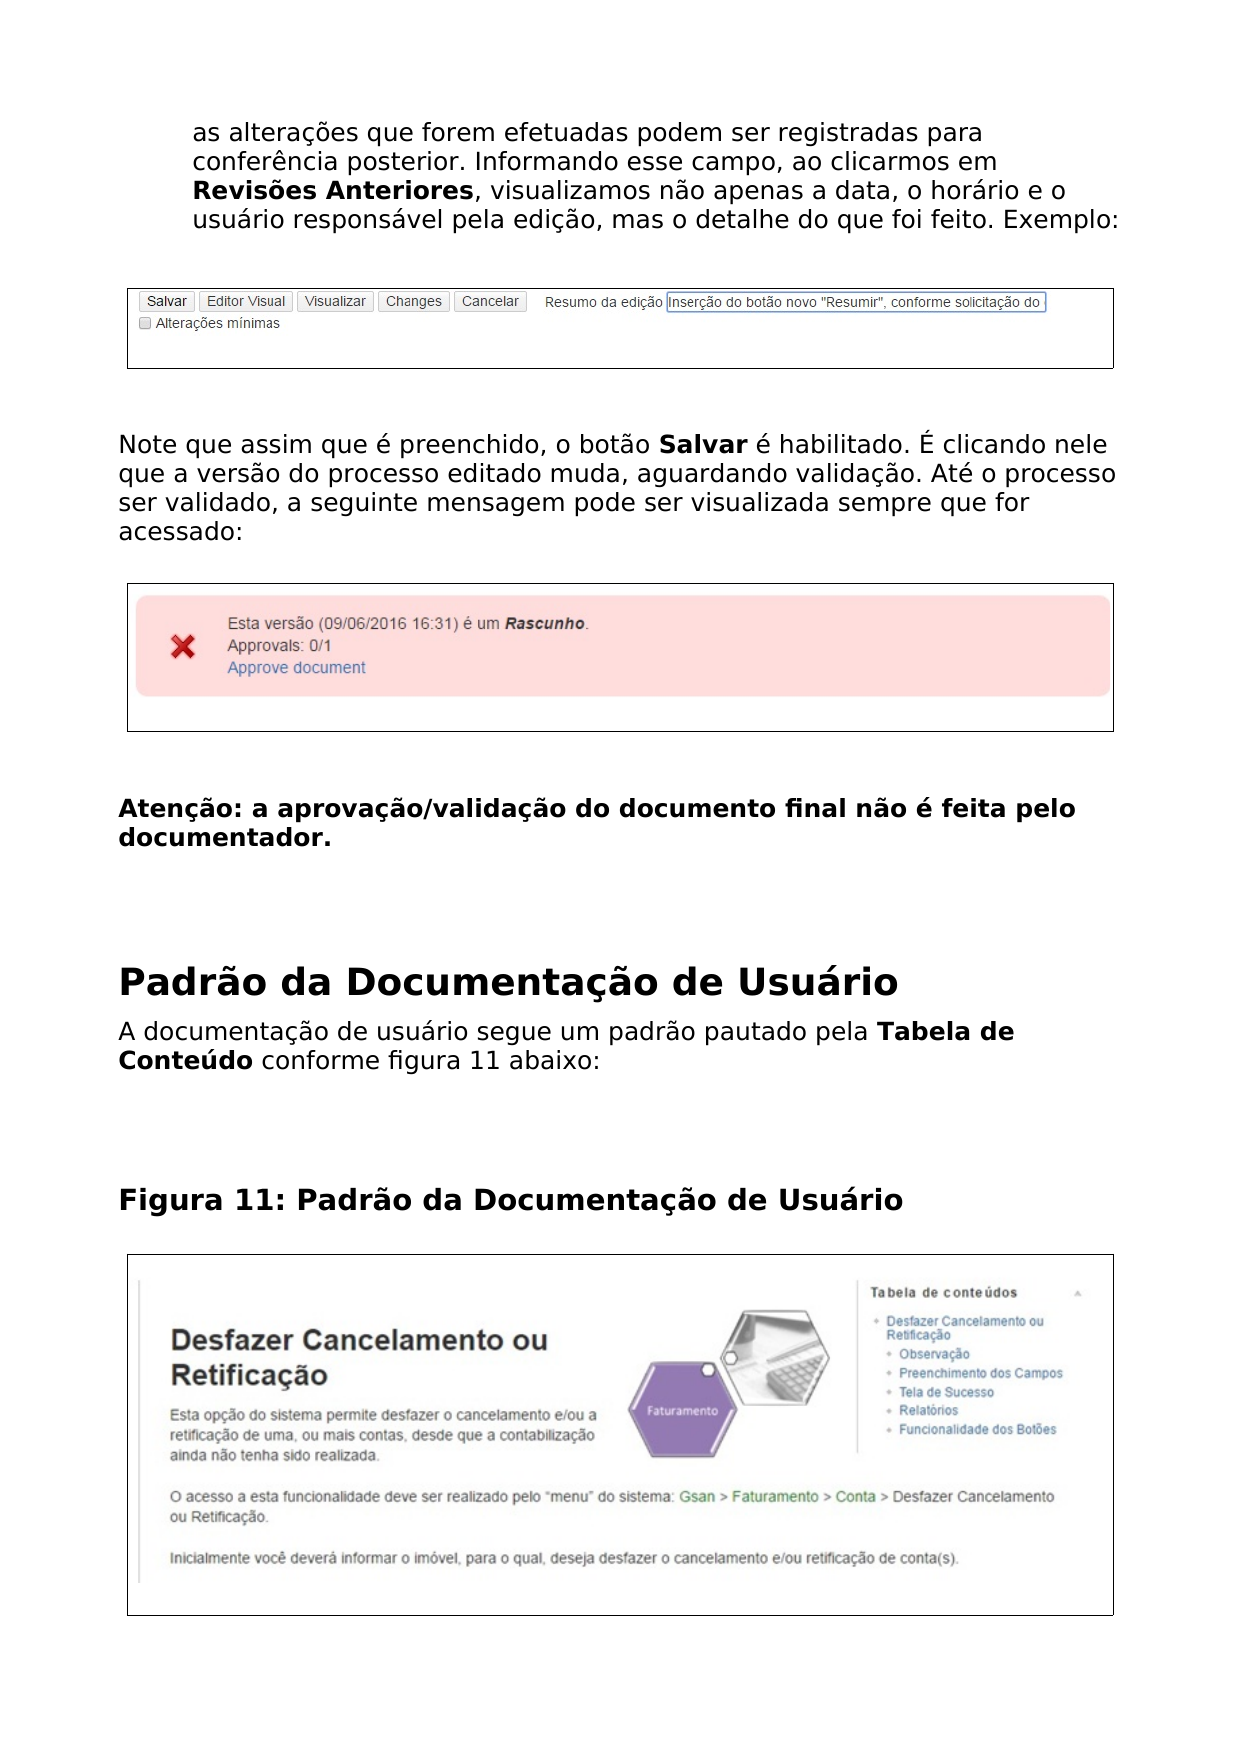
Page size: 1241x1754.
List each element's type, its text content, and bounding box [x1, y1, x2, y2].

picture [129, 1256, 1111, 1583]
text A documentação de usuário segue um padrão pautado pela Tabela de Conteúdo conforme figura 11 abaixo: [118, 1017, 1122, 1075]
text Note que assim que é preenchido, o botão Salvar é habilitado. É clicando nele que a versão do processo editado muda, aguardando validação. Até o processo ser validado, a seguinte mensagem pode ser visualizada sempre que for acessado: [118, 430, 1122, 547]
table_header [128, 1255, 1113, 1615]
table_header [128, 289, 1113, 368]
picture [129, 291, 1111, 336]
list as alterações que forem efetuadas podem ser registradas para conferência posterior. Informando esse campo, ao clicarmos em Revisões Anteriores, visualizamos não apenas a data, o horário e o usuário responsável pela edição, mas o detalhe do que foi feito. Exemplo: [177, 118, 1122, 235]
text Atenção: a aprovação/validação do documento final não é feita pelo documentador. [118, 794, 1122, 852]
table_header [128, 584, 1113, 731]
picture [129, 586, 1111, 700]
subtitle Padrão da Documentação de Usuário [118, 961, 1122, 1004]
subtitle Figura 11: Padrão da Documentação de Usuário [118, 1183, 1122, 1217]
